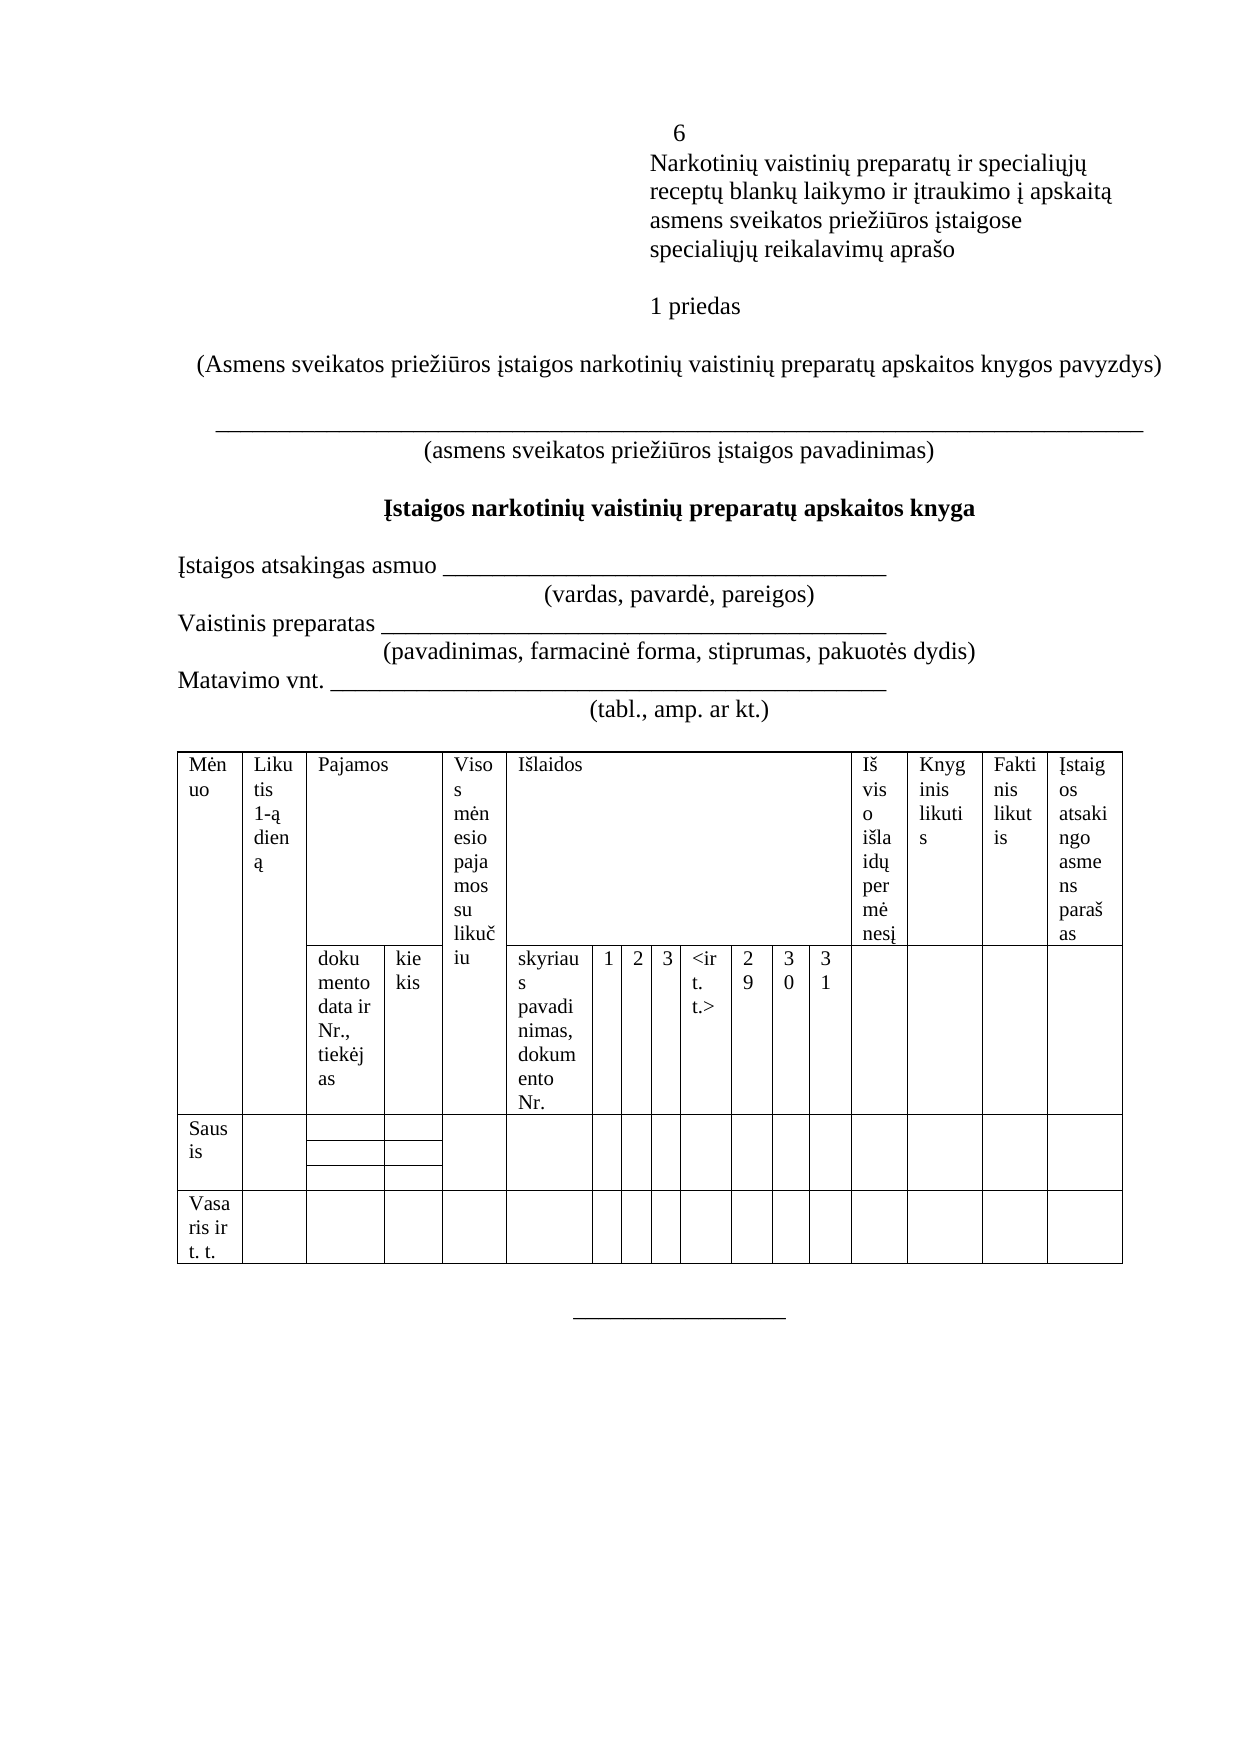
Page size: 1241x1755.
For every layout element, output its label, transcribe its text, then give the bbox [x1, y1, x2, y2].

table_header Mėnuo [178, 753, 242, 1114]
text Įstaigos narkotinių vaistinių preparatų apskaitos knyga [177, 493, 1181, 521]
table_cell [307, 1115, 384, 1139]
table_cell 31 [810, 946, 851, 1114]
table_header Likutis 1-ą dieną [243, 753, 306, 1114]
table_cell 29 [732, 946, 772, 1114]
table_cell [243, 1115, 306, 1190]
text (tabl., amp. ar kt.) [177, 694, 1181, 723]
table_cell [443, 1115, 506, 1190]
text Narkotinių vaistinių preparatų ir specialiųjų [649, 148, 1181, 176]
text Vaistinis preparatas [177, 608, 1181, 636]
table_cell [852, 1115, 907, 1190]
text (pavadinimas, farmacinė forma, stiprumas, pakuotės dydis) [177, 636, 1181, 665]
table_cell [908, 946, 982, 1114]
text specialiųjų reikalavimų aprašo [649, 234, 1181, 263]
table_cell [385, 1166, 442, 1190]
table_cell [852, 946, 907, 1114]
table_cell [983, 946, 1047, 1114]
table_cell [908, 1191, 982, 1263]
table_cell dokumento data ir Nr., tiekėjas [307, 946, 384, 1114]
table_cell [243, 1191, 306, 1263]
table_cell [593, 1115, 621, 1190]
table_cell skyriaus pavadinimas, dokumento Nr. [507, 946, 592, 1114]
table_cell 1 [593, 946, 621, 1114]
table_cell 3 [652, 946, 680, 1114]
table_cell [443, 1191, 506, 1263]
table_cell [622, 1191, 651, 1263]
text Matavimo vnt. [177, 665, 1181, 694]
text Įstaigos atsakingas asmuo [177, 550, 1181, 579]
table_header Iš viso išlaidų per mėnesį [852, 753, 907, 945]
table_header Knyginis likutis [908, 753, 982, 945]
table_header Pajamos [307, 753, 442, 945]
table_cell [307, 1141, 384, 1164]
table_cell [852, 1191, 907, 1263]
table_cell [507, 1191, 592, 1263]
table_cell [385, 1191, 442, 1263]
table_header Įstaigos atsakingo asmens parašas [1048, 753, 1122, 945]
table_cell 2 [622, 946, 651, 1114]
table_cell [307, 1191, 384, 1263]
table_cell [732, 1115, 772, 1190]
table_header Išlaidos [507, 753, 851, 945]
table_cell [307, 1166, 384, 1190]
text receptų blankų laikymo ir įtraukimo į apskaitą [649, 176, 1181, 205]
text (vardas, pavardė, pareigos) [177, 579, 1181, 608]
table_cell [652, 1191, 680, 1263]
table_cell [773, 1191, 809, 1263]
table_cell [732, 1191, 772, 1263]
table_cell [908, 1115, 982, 1190]
table_cell [983, 1191, 1047, 1263]
table_cell [681, 1115, 731, 1190]
text (asmens sveikatos priežiūros įstaigos pavadinimas) [177, 435, 1181, 464]
table_cell [810, 1115, 851, 1190]
table_cell [983, 1115, 1047, 1190]
table_cell [810, 1191, 851, 1263]
text _ [177, 406, 1181, 435]
table_cell 30 [773, 946, 809, 1114]
table_cell [681, 1191, 731, 1263]
table_cell [1048, 1191, 1122, 1263]
table_header Faktinis likutis [983, 753, 1047, 945]
table_cell [773, 1115, 809, 1190]
table_cell [385, 1115, 442, 1139]
table_cell [507, 1115, 592, 1190]
text (Asmens sveikatos priežiūros įstaigos narkotinių vaistinių preparatų apskaitos knygos pavyzdys) [177, 349, 1181, 378]
table_cell Sausis [178, 1115, 242, 1190]
table_header Visos mėnesio pajamos su likučiu [443, 753, 506, 1114]
text 1 priedas [649, 291, 1181, 320]
table_cell Vasaris ir t. t. [178, 1191, 242, 1263]
table_cell [652, 1115, 680, 1190]
table_cell [1048, 1115, 1122, 1190]
text _________________ [177, 1293, 1181, 1321]
text asmens sveikatos priežiūros įstaigose [649, 205, 1181, 234]
table_cell [1048, 946, 1122, 1114]
table_cell [593, 1191, 621, 1263]
table_cell kiekis [385, 946, 442, 1114]
table_cell [622, 1115, 651, 1190]
table_cell <ir t. t.> [681, 946, 731, 1114]
table_cell [385, 1141, 442, 1164]
